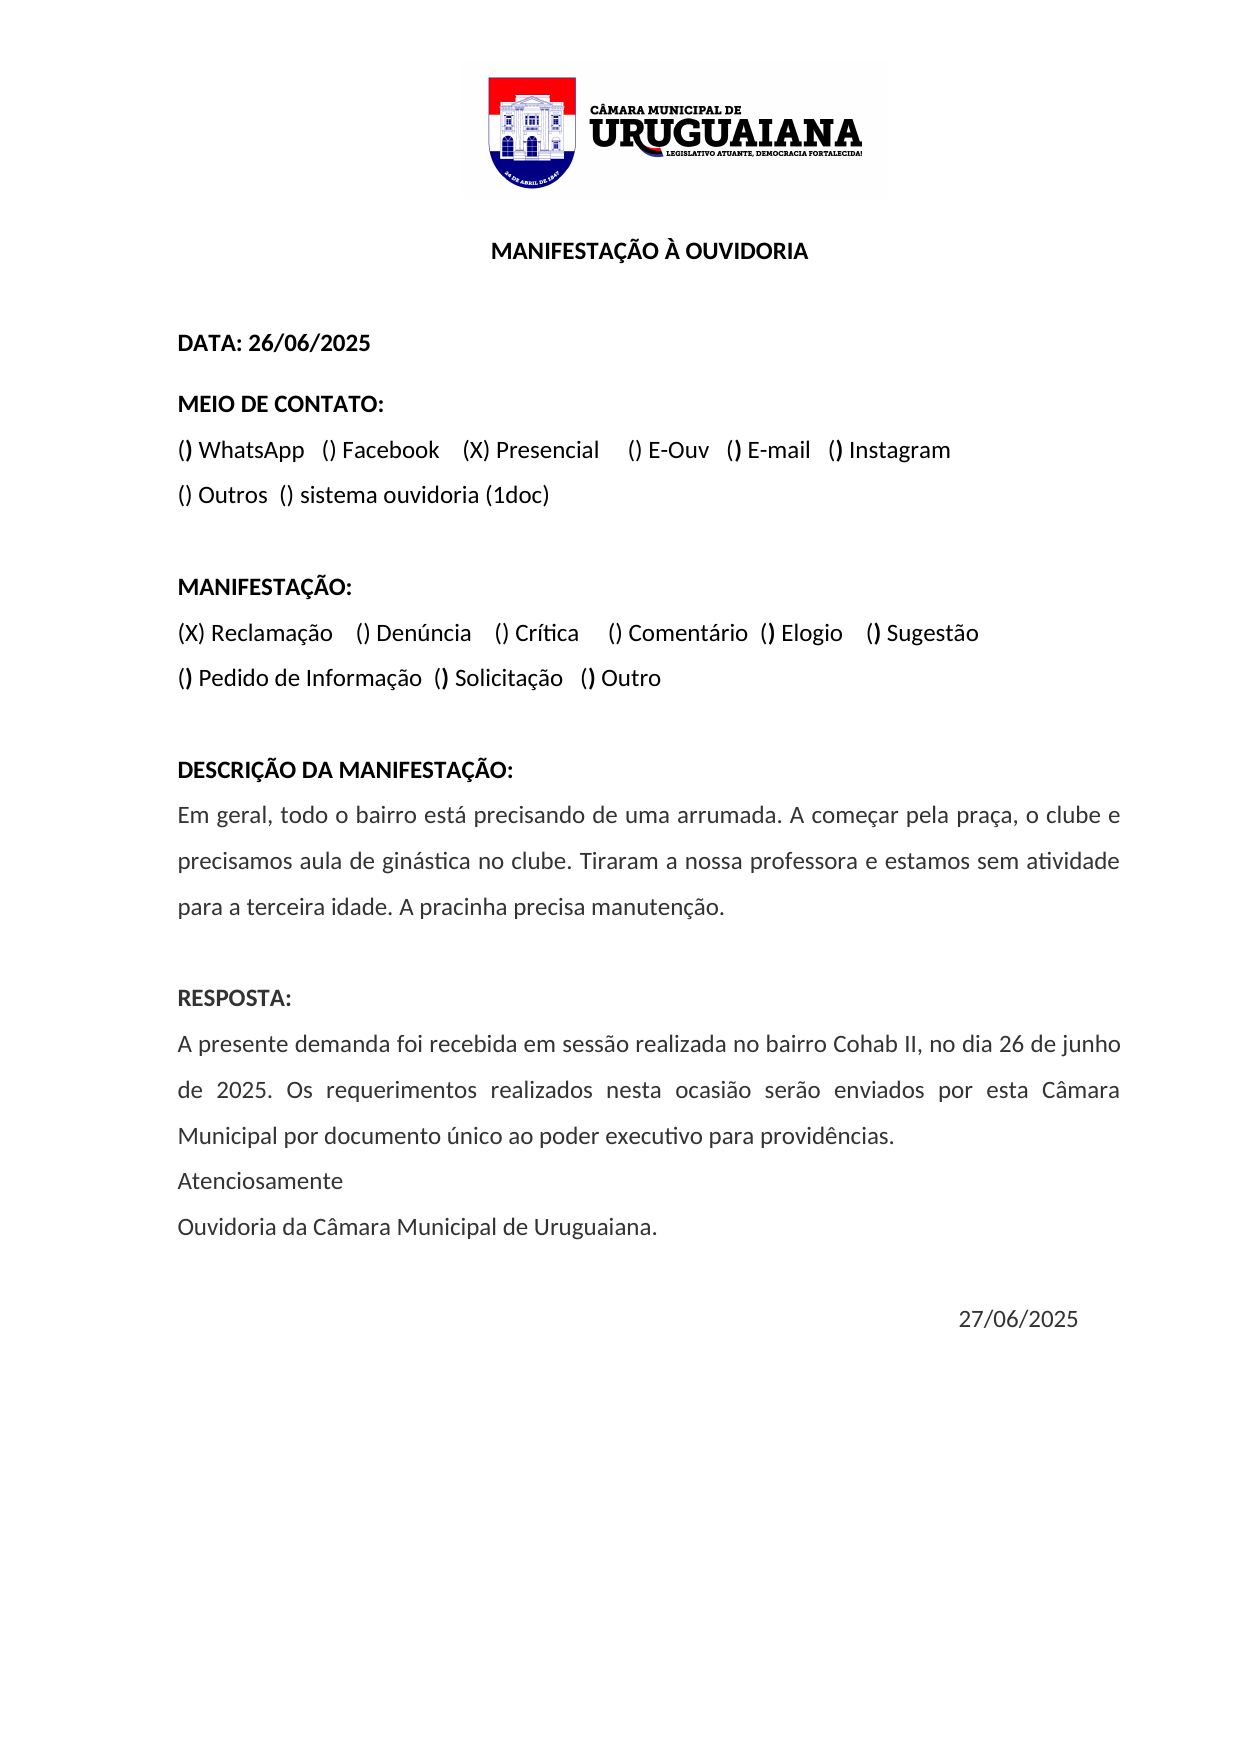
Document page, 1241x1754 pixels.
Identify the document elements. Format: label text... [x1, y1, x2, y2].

text () Outros () sistema ouvidoria (1doc) [177, 479, 1122, 510]
list Ouvidoria da Câmara Municipal de Uruguaiana. [177, 1211, 1122, 1287]
text MANIFESTAÇÃO: [177, 571, 1122, 602]
picture [462, 58, 888, 199]
text DATA: 26/06/2025 [177, 327, 1122, 358]
list Em geral, todo o bairro está precisando de uma arrumada. A começar pela praça, o clube e precisamos aula de ginástica no clube. Tiraram a nossa professora e estamos sem atividade para a terceira idade. A pracinha precisa manutenção. [177, 800, 1122, 922]
list RESPOSTA: [177, 983, 1122, 1013]
text MEIO DE CONTATO: [177, 388, 1122, 419]
list 27/06/2025 [177, 1303, 1122, 1333]
text DESCRIÇÃO DA MANIFESTAÇÃO: [177, 754, 1122, 784]
text () Pedido de Informação () Solicitação () Outro [177, 662, 1122, 693]
text MANIFESTAÇÃO À OUVIDORIA [177, 236, 1122, 266]
list A presente demanda foi recebida em sessão realizada no bairro Cohab II, no dia 26 de junho de 2025. Os requerimentos realizados nesta ocasião serão enviados por esta Câmara Municipal por documento único ao poder executivo para providências. [177, 1028, 1122, 1150]
list Atenciosamente [177, 1166, 1122, 1196]
text (X) Reclamação () Denúncia () Crítica () Comentário () Elogio () Sugestão [177, 617, 1122, 647]
text () WhatsApp () Facebook (X) Presencial () E-Ouv () E-mail () Instagram [177, 434, 1122, 464]
